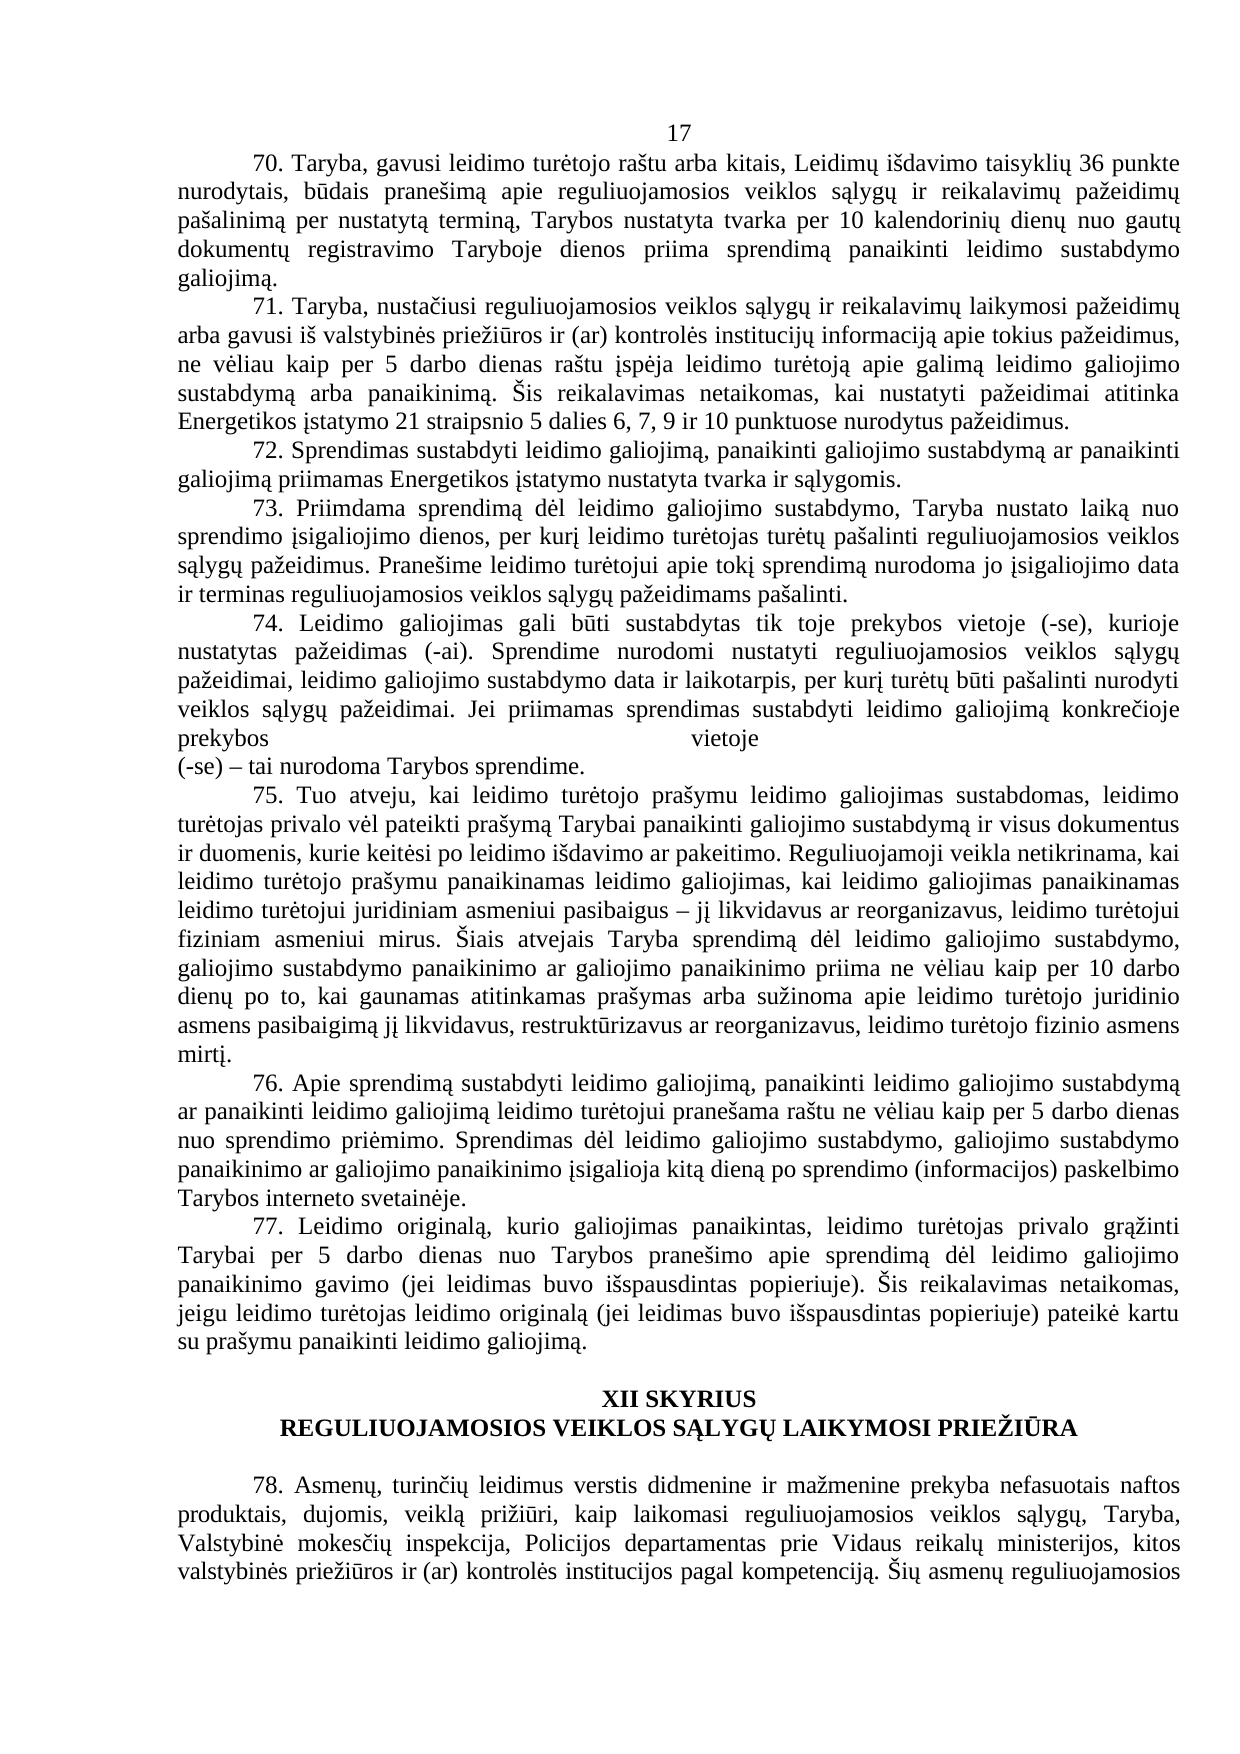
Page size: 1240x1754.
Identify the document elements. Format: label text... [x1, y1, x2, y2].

text 78. Asmenų, turinčių leidimus verstis didmenine ir mažmenine prekyba nefasuotais naftos produktais, dujomis, veiklą prižiūri, kaip laikomasi reguliuojamosios veiklos sąlygų, Taryba, Valstybinė mokesčių inspekcija, Policijos departamentas prie Vidaus reikalų ministerijos, kitos valstybinės priežiūros ir (ar) kontrolės institucijos pagal kompetenciją. Šių asmenų reguliuojamosios [177, 1470, 1181, 1585]
text 76. Apie sprendimą sustabdyti leidimo galiojimą, panaikinti leidimo galiojimo sustabdymą ar panaikinti leidimo galiojimą leidimo turėtojui pranešama raštu ne vėliau kaip per 5 darbo dienas nuo sprendimo priėmimo. Sprendimas dėl leidimo galiojimo sustabdymo, galiojimo sustabdymo panaikinimo ar galiojimo panaikinimo įsigalioja kitą dieną po sprendimo (informacijos) paskelbimo Tarybos interneto svetainėje. [177, 1068, 1181, 1211]
text REGULIUOJAMOSIOS VEIKLOS SĄLYGŲ LAIKYMOSI PRIEŽIŪRA [177, 1413, 1181, 1441]
text 75. Tuo atveju, kai leidimo turėtojo prašymu leidimo galiojimas sustabdomas, leidimo turėtojas privalo vėl pateikti prašymą Tarybai panaikinti galiojimo sustabdymą ir visus dokumentus ir duomenis, kurie keitėsi po leidimo išdavimo ar pakeitimo. Reguliuojamoji veikla netikrinama, kai leidimo turėtojo prašymu panaikinamas leidimo galiojimas, kai leidimo galiojimas panaikinamas leidimo turėtojui juridiniam asmeniui pasibaigus – jį likvidavus ar reorganizavus, leidimo turėtojui fiziniam asmeniui mirus. Šiais atvejais Taryba sprendimą dėl leidimo galiojimo sustabdymo, galiojimo sustabdymo panaikinimo ar galiojimo panaikinimo priima ne vėliau kaip per 10 darbo dienų po to, kai gaunamas atitinkamas prašymas arba sužinoma apie leidimo turėtojo juridinio asmens pasibaigimą jį likvidavus, restruktūrizavus ar reorganizavus, leidimo turėtojo fizinio asmens mirtį. [177, 780, 1181, 1068]
text 74. Leidimo galiojimas gali būti sustabdytas tik toje prekybos vietoje (-se), kurioje nustatytas pažeidimas (-ai). Sprendime nurodomi nustatyti reguliuojamosios veiklos sąlygų pažeidimai, leidimo galiojimo sustabdymo data ir laikotarpis, per kurį turėtų būti pašalinti nurodyti veiklos sąlygų pažeidimai. Jei priimamas sprendimas sustabdyti leidimo galiojimą konkrečioje prekybos vietoje (-se) – tai nurodoma Tarybos sprendime. [177, 608, 1181, 780]
text 72. Sprendimas sustabdyti leidimo galiojimą, panaikinti galiojimo sustabdymą ar panaikinti galiojimą priimamas Energetikos įstatymo nustatyta tvarka ir sąlygomis. [177, 435, 1181, 493]
text 71. Taryba, nustačiusi reguliuojamosios veiklos sąlygų ir reikalavimų laikymosi pažeidimų arba gavusi iš valstybinės priežiūros ir (ar) kontrolės institucijų informaciją apie tokius pažeidimus, ne vėliau kaip per 5 darbo dienas raštu įspėja leidimo turėtoją apie galimą leidimo galiojimo sustabdymą arba panaikinimą. Šis reikalavimas netaikomas, kai nustatyti pažeidimai atitinka Energetikos įstatymo 21 straipsnio 5 dalies 6, 7, 9 ir 10 punktuose nurodytus pažeidimus. [177, 291, 1181, 435]
text 73. Priimdama sprendimą dėl leidimo galiojimo sustabdymo, Taryba nustato laiką nuo sprendimo įsigaliojimo dienos, per kurį leidimo turėtojas turėtų pašalinti reguliuojamosios veiklos sąlygų pažeidimus. Pranešime leidimo turėtojui apie tokį sprendimą nurodoma jo įsigaliojimo data ir terminas reguliuojamosios veiklos sąlygų pažeidimams pašalinti. [177, 493, 1181, 608]
text XII SKYRIUS [177, 1384, 1181, 1413]
text 77. Leidimo originalą, kurio galiojimas panaikintas, leidimo turėtojas privalo grąžinti Tarybai per 5 darbo dienas nuo Tarybos pranešimo apie sprendimą dėl leidimo galiojimo panaikinimo gavimo (jei leidimas buvo išspausdintas popieriuje). Šis reikalavimas netaikomas, jeigu leidimo turėtojas leidimo originalą (jei leidimas buvo išspausdintas popieriuje) pateikė kartu su prašymu panaikinti leidimo galiojimą. [177, 1211, 1181, 1355]
text 70. Taryba, gavusi leidimo turėtojo raštu arba kitais, Leidimų išdavimo taisyklių 36 punkte nurodytais, būdais pranešimą apie reguliuojamosios veiklos sąlygų ir reikalavimų pažeidimų pašalinimą per nustatytą terminą, Tarybos nustatyta tvarka per 10 kalendorinių dienų nuo gautų dokumentų registravimo Taryboje dienos priima sprendimą panaikinti leidimo sustabdymo galiojimą. [177, 148, 1181, 291]
